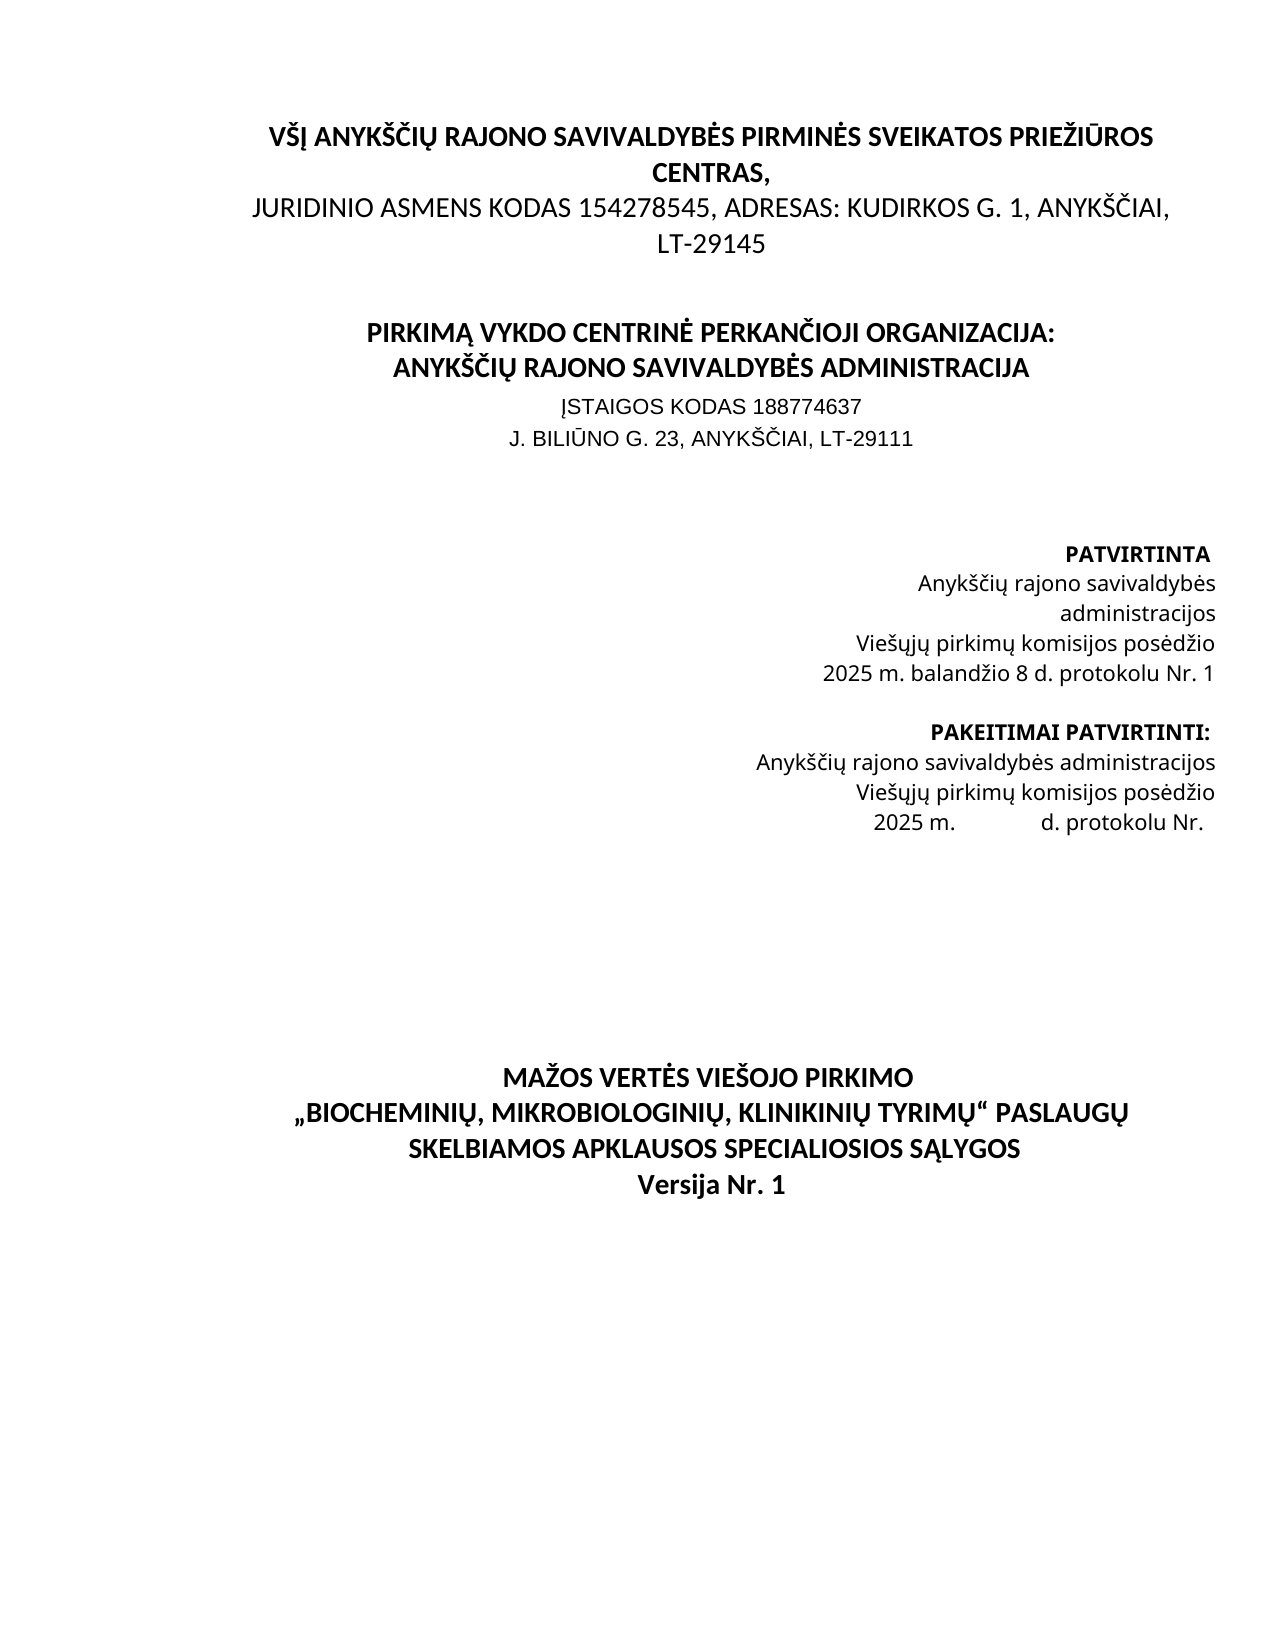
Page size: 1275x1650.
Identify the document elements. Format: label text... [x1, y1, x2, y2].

text MAŽOS VERTĖS VIEŠOJO PIRKIMO [207, 1059, 1216, 1094]
text ANYKŠČIŲ RAJONO SAVIVALDYBĖS ADMINISTRACIJA [207, 349, 1216, 385]
text PATVIRTINTA [694, 539, 1216, 568]
text 2025 m. d. protokolu Nr. [148, 807, 1216, 837]
text „BIOCHEMINIŲ, MIKROBIOLOGINIŲ, KLINIKINIŲ TYRIMŲ“ PASLAUGŲ [207, 1094, 1216, 1130]
text Versija Nr. 1 [207, 1166, 1216, 1201]
text PAKEITIMAI PATVIRTINTI: [694, 717, 1216, 747]
text ĮSTAIGOS KODAS 188774637 [207, 394, 1216, 419]
text Pirkimą vykdo CENTRINĖ perkančioji organizacija: [207, 314, 1216, 349]
text LT-29145 [207, 225, 1216, 261]
text J. BILIŪNO G. 23, ANYKŠČIAI, LT-29111 [207, 426, 1216, 451]
text Viešųjų pirkimų komisijos posėdžio [148, 777, 1216, 807]
text VŠĮ ANYKŠČIŲ RAJONO SAVIVALDYBĖS PIRMINĖS SVEIKATOS PRIEŽIŪROS CENTRAS, [207, 118, 1216, 189]
text Anykščių rajono savivaldybės administracijos [694, 568, 1216, 628]
text Anykščių rajono savivaldybės administracijos [148, 747, 1216, 777]
text SKELBIAMOS APKLAUSOS SPECIALIOSIOS SĄLYGOS [207, 1130, 1216, 1166]
text Viešųjų pirkimų komisijos posėdžio [148, 628, 1216, 658]
text 2025 m. balandžio 8 d. protokolu Nr. 1 [148, 658, 1216, 688]
text juridinio asmens kodas 154278545, adresas: KUDIRKOS G. 1, Anykščiai, [207, 189, 1216, 225]
